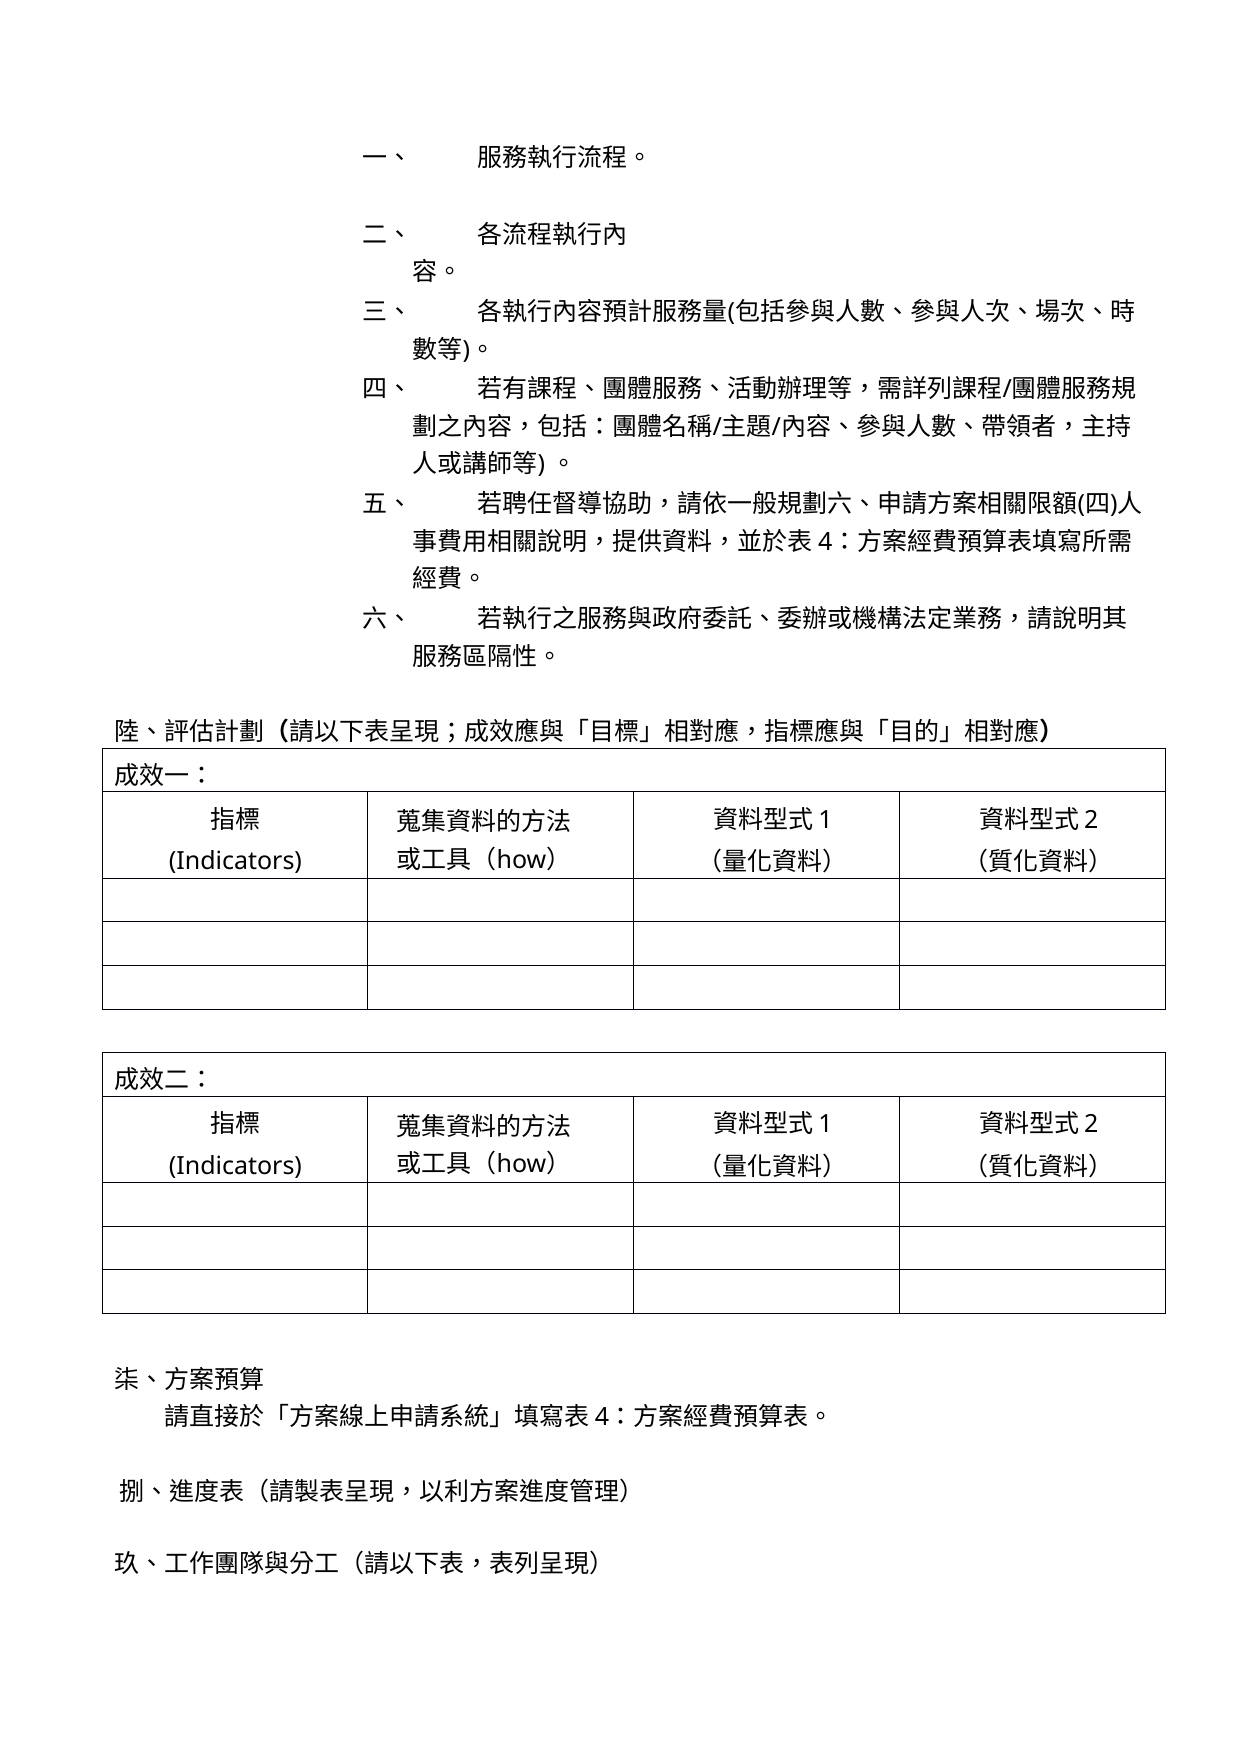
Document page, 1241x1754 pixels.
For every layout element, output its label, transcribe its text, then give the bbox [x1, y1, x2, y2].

text 請直接於「方案線上申請系統」填寫表 4：方案經費預算表。 捌、進度表（請製表呈現，以利方案進度管理） [114, 1390, 830, 1502]
table_cell [103, 879, 367, 921]
table_cell [634, 922, 899, 965]
list 服務執行流程。 [362, 130, 628, 205]
table_cell [900, 966, 1165, 1008]
table_cell [103, 966, 367, 1008]
text 陸、評估計劃（請以下表呈現；成效應與「目標」相對應，指標應與「目的」相對應） [114, 705, 1108, 742]
table_cell 資料型式1 （量化資料） [634, 792, 899, 877]
table_cell [900, 1270, 1165, 1313]
list 若聘任督導協助，請依一般規劃六、申請方案相關限額(四)人事費用相關說明，提供資料，並於表 4：方案經費預算表填寫所需經費。 [362, 477, 1144, 589]
table_cell [103, 1183, 367, 1226]
table_cell [634, 1183, 899, 1226]
list 若執行之服務與政府委託、委辦或機構法定業務，請說明其服務區隔性。 [362, 592, 1144, 667]
list 各執行內容預計服務量(包括參與人數、參與人次、場次、時數等)。 [362, 285, 1144, 360]
table_cell [900, 922, 1165, 965]
table_cell [634, 1270, 899, 1313]
table_cell [368, 1183, 633, 1226]
text 柒、方案預算 [114, 1352, 1108, 1390]
table_cell [634, 1227, 899, 1269]
table_cell [368, 1270, 633, 1313]
text 玖、工作團隊與分工（請以下表，表列呈現） [114, 1537, 1154, 1574]
list 各流程執行內容。 [362, 207, 628, 282]
table_header 成效二： [103, 1053, 1165, 1096]
table_cell 資料型式1 （量化資料） [634, 1097, 899, 1182]
table_cell [368, 1227, 633, 1269]
table_cell [103, 1227, 367, 1269]
table_cell 蒐集資料的方法或工具（how） [368, 1097, 633, 1182]
table_cell [103, 1270, 367, 1313]
table_cell 資料型式2 （質化資料） [900, 1097, 1165, 1182]
table_header 成效一： [103, 749, 1165, 791]
table_cell [900, 879, 1165, 921]
table_cell [634, 966, 899, 1008]
table_cell [634, 879, 899, 921]
table_cell [368, 922, 633, 965]
table_cell [103, 922, 367, 965]
table_cell 指標 (Indicators) [103, 1097, 367, 1182]
table_cell [900, 1227, 1165, 1269]
table_cell [368, 966, 633, 1008]
list 若有課程、團體服務、活動辦理等，需詳列課程/團體服務規劃之內容，包括：團體名稱/主題/內容、參與人數、帶領者，主持人或講師等) 。 [362, 362, 1144, 474]
table_cell 指標 (Indicators) [103, 792, 367, 877]
table_cell [900, 1183, 1165, 1226]
table_cell 蒐集資料的方法或工具（how） [368, 792, 633, 877]
table_cell [368, 879, 633, 921]
table_cell 資料型式2 （質化資料） [900, 792, 1165, 877]
